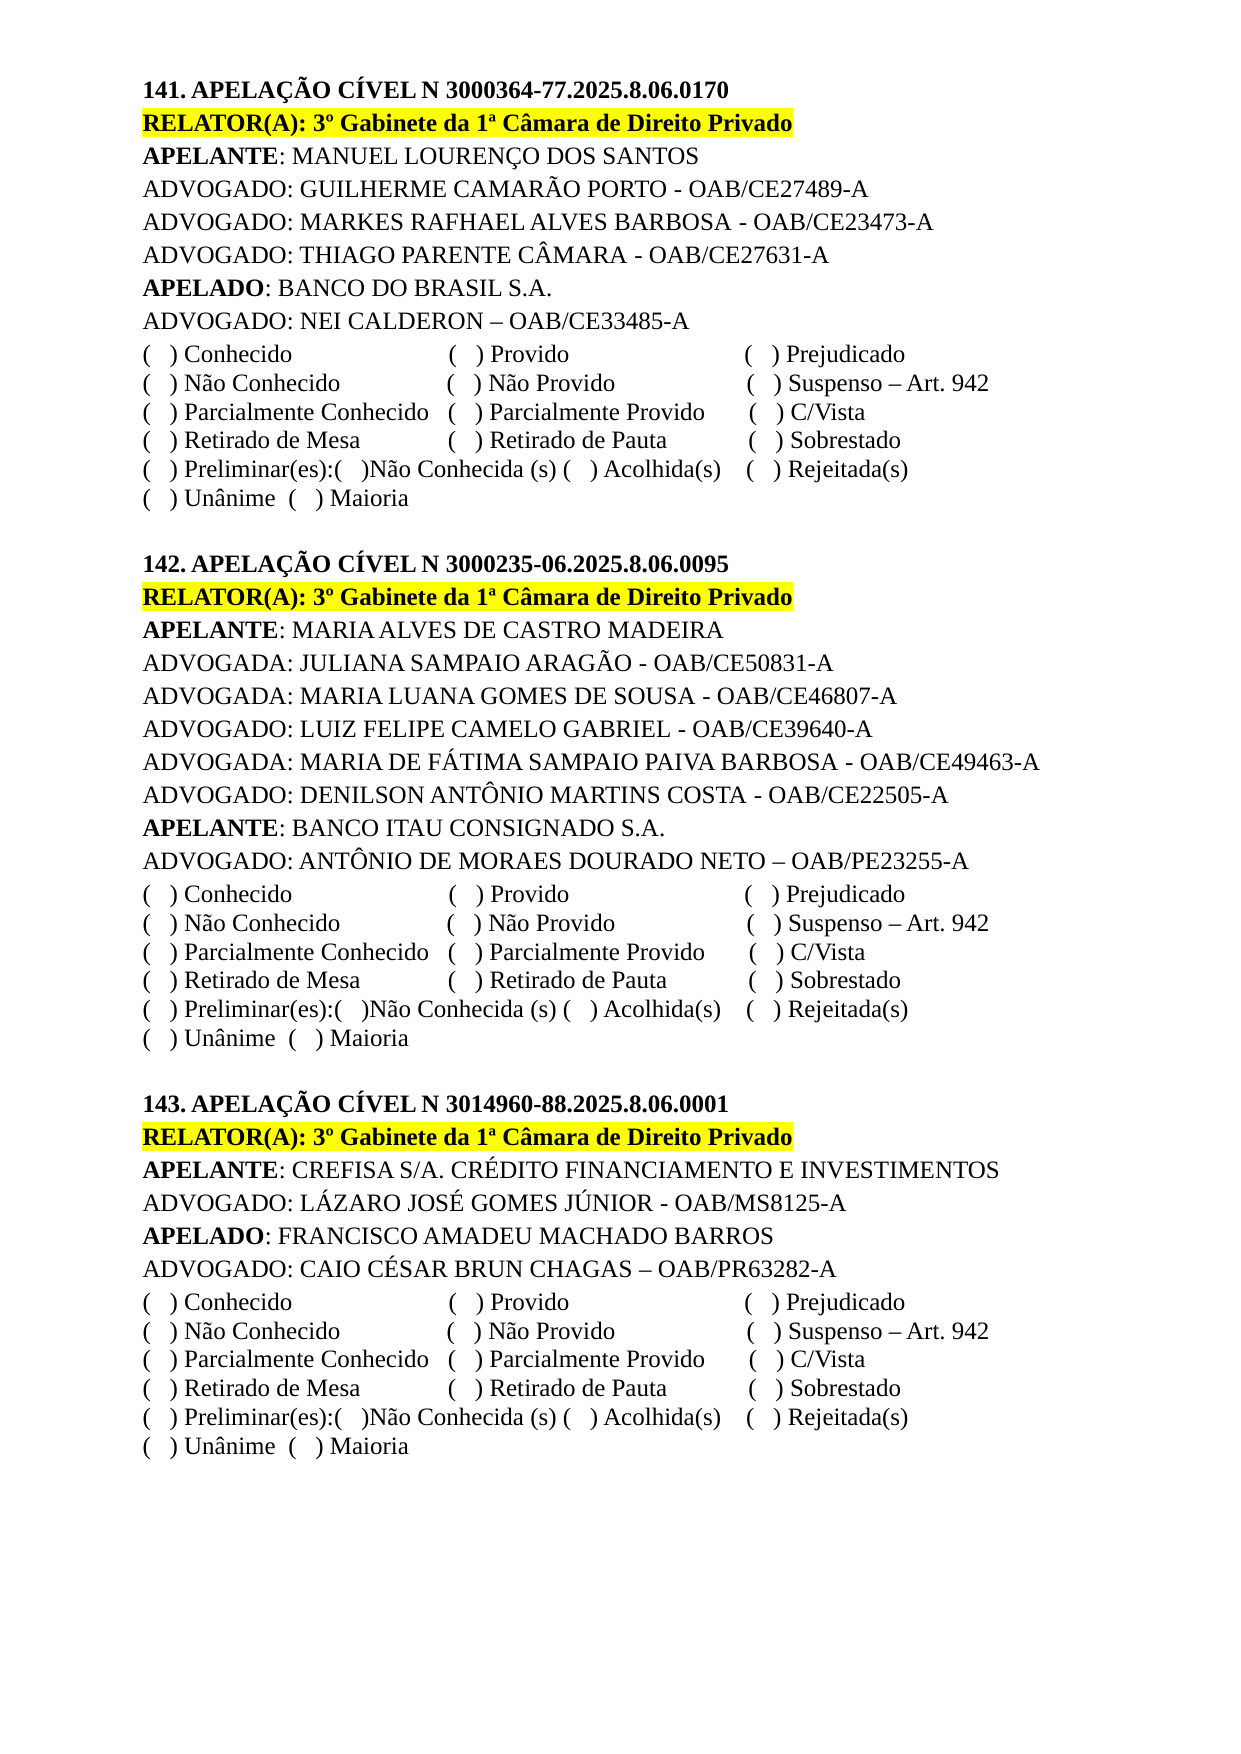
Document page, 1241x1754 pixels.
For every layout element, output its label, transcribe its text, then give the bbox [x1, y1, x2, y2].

text ( ) Retirado de Mesa ( ) Retirado de Pauta ( ) Sobrestado [142, 1373, 1158, 1402]
text ( ) Parcialmente Conhecido ( ) Parcialmente Provido ( ) C/Vista [142, 1344, 1158, 1373]
text ( ) Unânime ( ) Maioria 143. APELAÇÃO CÍVEL N 3014960-88.2025.8.06.0001 RELATOR(A): 3º Gabinete da 1ª Câmara de Direito Privado APELANTE: CREFISA S/A. CRÉDITO FINANCIAMENTO E INVESTIMENTOS ADVOGADO: LÁZARO JOSÉ GOMES JÚNIOR - OAB/MS8125-A APELADO: FRANCISCO AMADEU MACHADO BARROS ADVOGADO: CAIO CÉSAR BRUN CHAGAS – OAB/PR63282-A [142, 1023, 1141, 1283]
text ( ) Unânime ( ) Maioria [142, 1431, 1141, 1526]
text ( ) Preliminar(es):( )Não Conhecida (s) ( ) Acolhida(s) ( ) Rejeitada(s) [142, 454, 1158, 483]
text 141. APELAÇÃO CÍVEL N 3000364-77.2025.8.06.0170 RELATOR(A): 3º Gabinete da 1ª Câmara de Direito Privado APELANTE: MANUEL LOURENÇO DOS SANTOS ADVOGADO: GUILHERME CAMARÃO PORTO - OAB/CE27489-A ADVOGADO: MARKES RAFHAEL ALVES BARBOSA - OAB/CE23473-A ADVOGADO: THIAGO PARENTE CÂMARA - OAB/CE27631-A APELADO: BANCO DO BRASIL S.A. ADVOGADO: NEI CALDERON – OAB/CE33485-A [142, 75, 1141, 335]
text ( ) Retirado de Mesa ( ) Retirado de Pauta ( ) Sobrestado [142, 425, 1158, 454]
text ( ) Preliminar(es):( )Não Conhecida (s) ( ) Acolhida(s) ( ) Rejeitada(s) [142, 994, 1158, 1023]
text ( ) Conhecido ( ) Provido ( ) Prejudicado [142, 879, 1141, 908]
text ( ) Não Conhecido ( ) Não Provido ( ) Suspenso – Art. 942 [142, 368, 1158, 397]
text ( ) Preliminar(es):( )Não Conhecida (s) ( ) Acolhida(s) ( ) Rejeitada(s) [142, 1402, 1158, 1431]
text ( ) Não Conhecido ( ) Não Provido ( ) Suspenso – Art. 942 [142, 1316, 1158, 1344]
text ( ) Conhecido ( ) Provido ( ) Prejudicado [142, 1287, 1141, 1316]
text ( ) Unânime ( ) Maioria [142, 483, 1141, 512]
text ( ) Parcialmente Conhecido ( ) Parcialmente Provido ( ) C/Vista [142, 397, 1158, 425]
text 142. APELAÇÃO CÍVEL N 3000235-06.2025.8.06.0095 RELATOR(A): 3º Gabinete da 1ª Câmara de Direito Privado APELANTE: MARIA ALVES DE CASTRO MADEIRA ADVOGADA: JULIANA SAMPAIO ARAGÃO - OAB/CE50831-A ADVOGADA: MARIA LUANA GOMES DE SOUSA - OAB/CE46807-A ADVOGADO: LUIZ FELIPE CAMELO GABRIEL - OAB/CE39640-A ADVOGADA: MARIA DE FÁTIMA SAMPAIO PAIVA BARBOSA - OAB/CE49463-A ADVOGADO: DENILSON ANTÔNIO MARTINS COSTA - OAB/CE22505-A APELANTE: BANCO ITAU CONSIGNADO S.A. ADVOGADO: ANTÔNIO DE MORAES DOURADO NETO – OAB/PE23255-A [142, 516, 1141, 875]
text ( ) Conhecido ( ) Provido ( ) Prejudicado [142, 339, 1141, 368]
text ( ) Não Conhecido ( ) Não Provido ( ) Suspenso – Art. 942 [142, 908, 1158, 937]
text ( ) Retirado de Mesa ( ) Retirado de Pauta ( ) Sobrestado [142, 965, 1158, 994]
text ( ) Parcialmente Conhecido ( ) Parcialmente Provido ( ) C/Vista [142, 937, 1158, 965]
